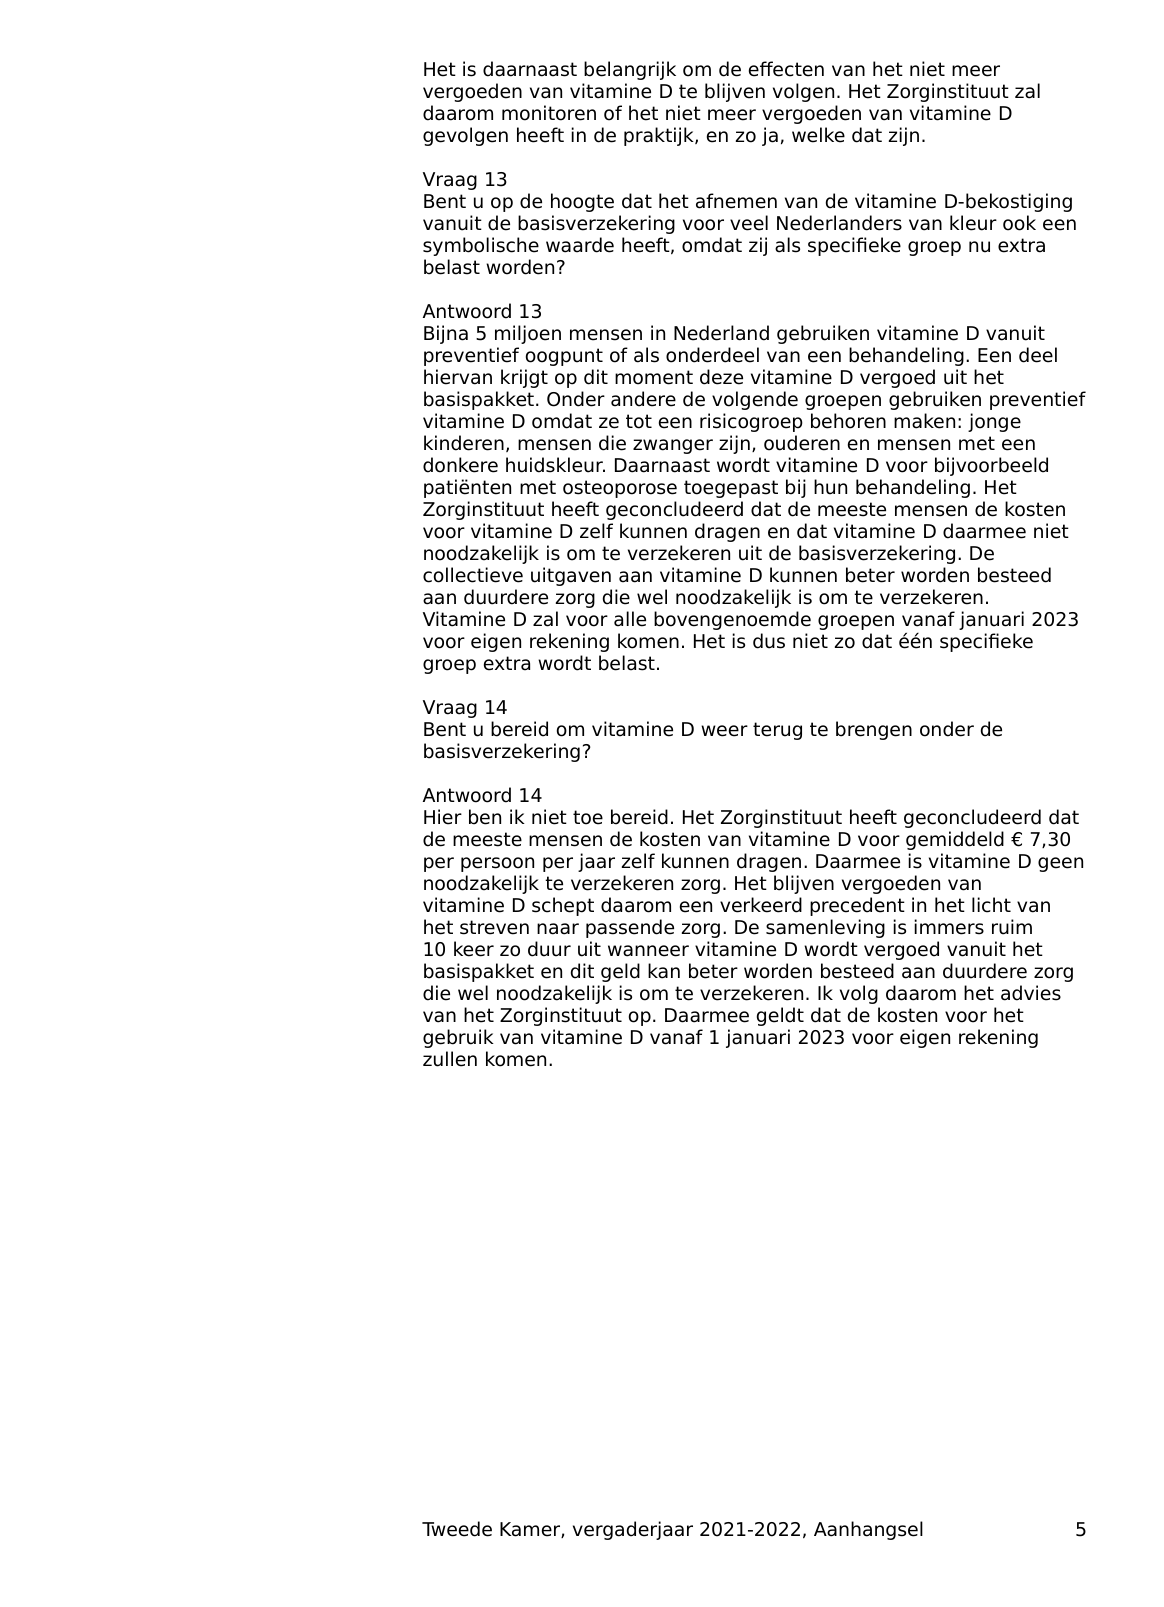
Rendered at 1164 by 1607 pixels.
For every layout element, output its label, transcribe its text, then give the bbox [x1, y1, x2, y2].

text Vraag 13 [422, 169, 1087, 191]
text Bijna 5 miljoen mensen in Nederland gebruiken vitamine D vanuit preventief oogpunt of als onderdeel van een behandeling. Een deel hiervan krijgt op dit moment deze vitamine D vergoed uit het basispakket. Onder andere de volgende groepen gebruiken preventief vitamine D omdat ze tot een risicogroep behoren maken: jonge kinderen, mensen die zwanger zijn, ouderen en mensen met een donkere huidskleur. Daarnaast wordt vitamine D voor bijvoorbeeld patiënten met osteoporose toegepast bij hun behandeling. Het Zorginstituut heeft geconcludeerd dat de meeste mensen de kosten voor vitamine D zelf kunnen dragen en dat vitamine D daarmee niet noodzakelijk is om te verzekeren uit de basisverzekering. De collectieve uitgaven aan vitamine D kunnen beter worden besteed aan duurdere zorg die wel noodzakelijk is om te verzekeren. Vitamine D zal voor alle bovengenoemde groepen vanaf januari 2023 voor eigen rekening komen. Het is dus niet zo dat één specifieke groep extra wordt belast. [422, 323, 1087, 675]
text Antwoord 13 [422, 301, 1087, 323]
text Het is daarnaast belangrijk om de effecten van het niet meer vergoeden van vitamine D te blijven volgen. Het Zorginstituut zal daarom monitoren of het niet meer vergoeden van vitamine D gevolgen heeft in de praktijk, en zo ja, welke dat zijn. [422, 59, 1087, 147]
text Bent u op de hoogte dat het afnemen van de vitamine D-bekostiging vanuit de basisverzekering voor veel Nederlanders van kleur ook een symbolische waarde heeft, omdat zij als specifieke groep nu extra belast worden? [422, 191, 1087, 279]
text Antwoord 14 [422, 785, 1087, 807]
text Hier ben ik niet toe bereid. Het Zorginstituut heeft geconcludeerd dat de meeste mensen de kosten van vitamine D voor gemiddeld € 7,30 per persoon per jaar zelf kunnen dragen. Daarmee is vitamine D geen noodzakelijk te verzekeren zorg. Het blijven vergoeden van vitamine D schept daarom een verkeerd precedent in het licht van het streven naar passende zorg. De samenleving is immers ruim 10 keer zo duur uit wanneer vitamine D wordt vergoed vanuit het basispakket en dit geld kan beter worden besteed aan duurdere zorg die wel noodzakelijk is om te verzekeren. Ik volg daarom het advies van het Zorginstituut op. Daarmee geldt dat de kosten voor het gebruik van vitamine D vanaf 1 januari 2023 voor eigen rekening zullen komen. [422, 807, 1087, 1071]
text Bent u bereid om vitamine D weer terug te brengen onder de basisverzekering? [422, 719, 1087, 763]
text Vraag 14 [422, 697, 1087, 719]
